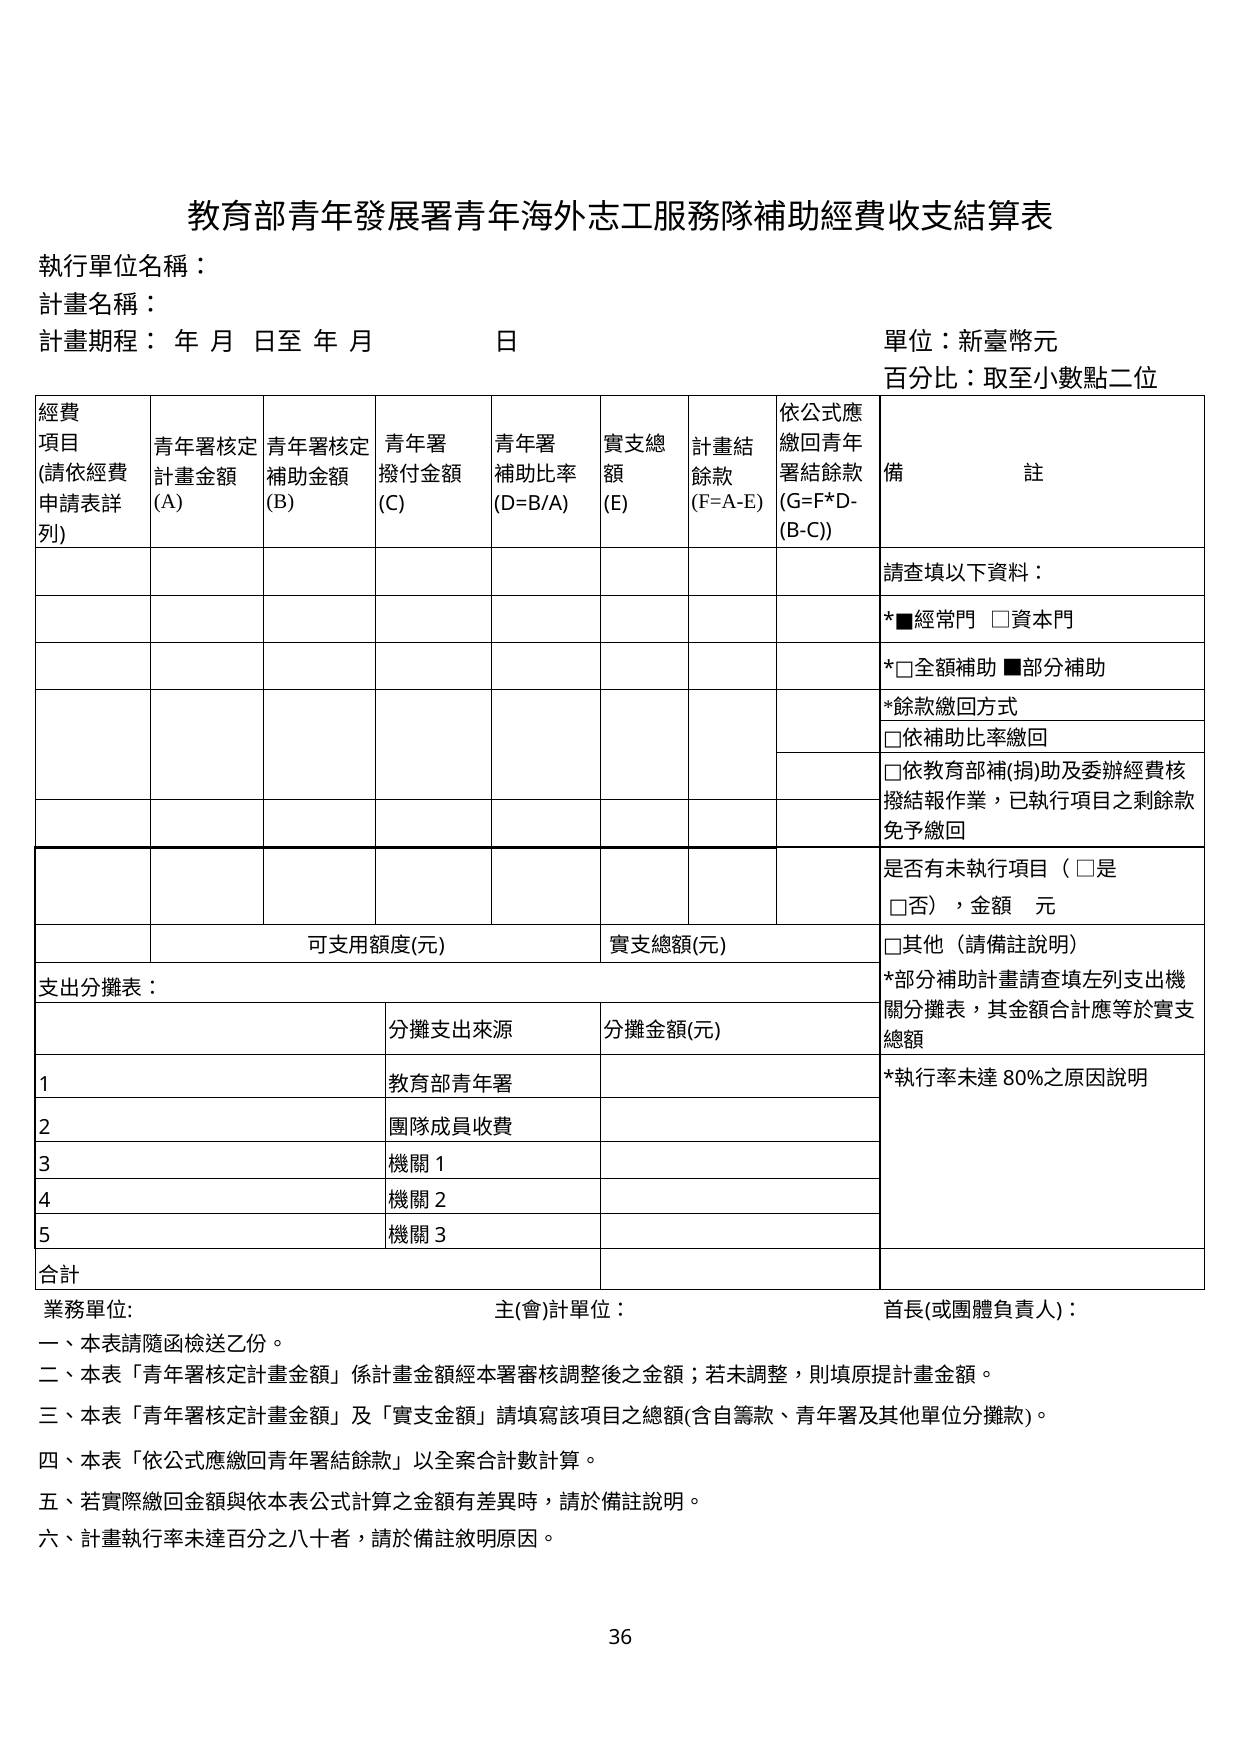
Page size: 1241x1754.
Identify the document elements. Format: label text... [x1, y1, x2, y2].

table_cell [36, 596, 150, 642]
table_cell [689, 849, 776, 923]
table_cell [151, 752, 263, 799]
table_cell [386, 1290, 420, 1327]
table_cell [880, 238, 1205, 284]
table_cell [420, 238, 454, 284]
table_cell [601, 596, 688, 642]
table_cell [264, 800, 375, 846]
table_cell 可支用額度(元) [151, 925, 600, 962]
table_cell *部分補助計畫請查填左列支出機關分攤表，其金額合計應等於實支總額 [881, 962, 1204, 1054]
table_cell [632, 284, 720, 321]
table_cell [151, 596, 263, 642]
table_cell [881, 1141, 1204, 1178]
table_cell [777, 596, 879, 642]
table_cell 1 [36, 1055, 385, 1097]
table_cell [454, 238, 491, 284]
table_cell 首長(或團體負責人)： [880, 1290, 1205, 1327]
table_cell [376, 849, 491, 923]
table_cell *餘款繳回方式 [881, 690, 1204, 720]
table_cell 計畫期程： 年 月 日至 年 月 [35, 321, 454, 359]
table_cell 機關3 [386, 1214, 600, 1248]
table_cell 機關1 [386, 1142, 600, 1178]
table_cell [580, 238, 632, 284]
table_cell □依教育部補(捐)助及委辦經費核撥結報作業，已執行項目之剩餘款免予繳回 [881, 753, 1204, 846]
table_cell [689, 643, 776, 689]
table_cell [689, 548, 776, 594]
table_cell 請查填以下資料： [881, 548, 1204, 594]
table_cell [35, 359, 777, 395]
table_cell 5 [36, 1214, 385, 1248]
table_cell 2 [36, 1098, 385, 1141]
table_cell [777, 690, 879, 752]
table_cell [632, 321, 720, 359]
table_cell [777, 1290, 880, 1327]
table_cell 依公式應繳回青年署結餘款(G=F*D-(B-C)) [777, 396, 879, 547]
table_cell [601, 643, 688, 689]
table_cell [601, 1055, 879, 1097]
table_cell 青年署 補助比率 (D=B/A) [492, 396, 600, 547]
table_cell [880, 1328, 1205, 1358]
table_cell 分攤支出來源 [386, 1003, 600, 1054]
table_cell [881, 1097, 1204, 1141]
table_cell [601, 1214, 879, 1248]
table_cell [492, 643, 600, 689]
table_cell [601, 849, 688, 923]
table_cell [36, 643, 150, 689]
table_cell [580, 284, 632, 321]
table_cell [491, 1328, 579, 1358]
table_cell 計畫結餘款 (F=A-E) [689, 396, 776, 547]
table_cell □依補助比率繳回 [881, 721, 1204, 752]
table_cell [777, 800, 879, 846]
table_cell [454, 1328, 491, 1358]
table_cell [601, 1249, 879, 1289]
table_cell [491, 238, 579, 284]
table_cell [601, 690, 688, 752]
table_cell [264, 849, 375, 923]
table_cell 經費 項目 (請依經費申請表詳列) [36, 396, 150, 547]
table_cell 支出分攤表： [36, 963, 879, 1002]
table_cell [689, 596, 776, 642]
table_cell [777, 284, 880, 321]
table_cell [881, 1178, 1204, 1213]
table_cell [311, 284, 420, 321]
table_cell 機關2 [386, 1179, 600, 1213]
table_cell [880, 1520, 1205, 1555]
table_cell [777, 238, 880, 284]
table_cell [492, 849, 600, 923]
table_cell [264, 690, 375, 752]
table_cell [454, 321, 491, 359]
table_cell [264, 596, 375, 642]
table_cell [36, 800, 150, 846]
table_cell 一、本表請隨函檢送乙份。 [35, 1328, 454, 1358]
table_cell [36, 690, 150, 752]
table_cell 五、若實際繳回金額與依本表公式計算之金額有差異時，請於備註說明。 [35, 1480, 1205, 1520]
table_cell [376, 690, 491, 752]
table_cell [151, 690, 263, 752]
table_cell [777, 753, 879, 799]
table_cell 二、本表「青年署核定計畫金額」係計畫金額經本署審核調整後之金額；若未調整，則填原提計畫金額。 [35, 1358, 1205, 1400]
table_cell [580, 321, 632, 359]
table_cell [376, 596, 491, 642]
table_cell [720, 284, 777, 321]
table_cell [580, 1328, 632, 1358]
table_cell [492, 690, 600, 752]
table_cell [36, 849, 150, 923]
table_cell 3 [36, 1142, 385, 1178]
table_cell 青年署核定計畫金額 (A) [151, 396, 263, 547]
table_cell [632, 238, 720, 284]
table_cell [36, 1003, 385, 1054]
table_cell [880, 284, 1205, 321]
table_cell [689, 800, 776, 846]
table_cell *執行率未達80%之原因說明 [881, 1055, 1204, 1097]
table_cell [601, 1098, 879, 1141]
table_cell [492, 548, 600, 594]
table_cell 實支總額(元) [601, 925, 879, 962]
table_cell [777, 848, 879, 923]
table_cell [689, 690, 776, 752]
table_cell [264, 643, 375, 689]
table_cell [420, 284, 454, 321]
table_cell [601, 1142, 879, 1178]
table_cell 實支總額 (E) [601, 396, 688, 547]
table_cell 計畫名稱： [35, 284, 311, 321]
table_cell [264, 752, 375, 799]
table_cell 四、本表「依公式應繳回青年署結餘款」以全案合計數計算。 [35, 1439, 1205, 1480]
table_cell [720, 238, 777, 284]
table_cell [454, 284, 491, 321]
table_cell 團隊成員收費 [386, 1098, 600, 1141]
table_cell 業務單位: [35, 1290, 386, 1327]
table_cell 合計 [36, 1249, 600, 1289]
table_cell [881, 1213, 1204, 1248]
table_cell [777, 1328, 880, 1358]
table_cell [492, 800, 600, 846]
table_cell [376, 800, 491, 846]
table_cell [601, 752, 688, 799]
table_cell 三、本表「青年署核定計畫金額」及「實支金額」請填寫該項目之總額(含自籌款、青年署及其他單位分攤款)。 [35, 1400, 1205, 1438]
table_cell [601, 1179, 879, 1213]
table_cell [492, 752, 600, 799]
table_cell [777, 643, 879, 689]
table_cell *■經常門 □資本門 [881, 596, 1204, 642]
table_cell [36, 548, 150, 594]
table_cell [151, 548, 263, 594]
table_cell 百分比：取至小數點二位 [880, 359, 1205, 395]
table_cell [777, 1520, 880, 1555]
table_cell 單位：新臺幣元 [880, 321, 1205, 359]
table_cell [492, 596, 600, 642]
table_cell *□全額補助 ■部分補助 [881, 643, 1204, 689]
table_cell [632, 1328, 720, 1358]
table_cell 4 [36, 1179, 385, 1213]
table_cell 教育部青年署 [386, 1055, 600, 1097]
table_cell [376, 752, 491, 799]
table_cell 是否有未執行項目（ □是 □否），金額 元 [881, 848, 1204, 923]
table_cell [151, 800, 263, 846]
table_cell [689, 752, 776, 799]
table_cell [376, 643, 491, 689]
table_cell [36, 752, 150, 799]
table_cell [491, 284, 579, 321]
table_cell [264, 548, 375, 594]
table_cell [151, 643, 263, 689]
table_cell 備 註 [881, 396, 1204, 547]
table_cell [376, 548, 491, 594]
table_cell 六、計畫執行率未達百分之八十者，請於備註敘明原因。 [35, 1520, 777, 1555]
table_cell [601, 548, 688, 594]
table_cell [36, 925, 150, 962]
table_cell [420, 1290, 454, 1327]
table_cell [720, 1290, 777, 1327]
table_cell [454, 1290, 491, 1327]
table_cell [601, 800, 688, 846]
table_cell [777, 321, 880, 359]
table_cell [151, 849, 263, 923]
table_cell □其他（請備註說明） [881, 925, 1204, 962]
table_cell [881, 1249, 1204, 1289]
table_cell [777, 548, 879, 594]
table_cell 青年署 撥付金額 (C) [376, 396, 491, 547]
table_cell [720, 1328, 777, 1358]
table_cell [720, 321, 777, 359]
table_cell 執行單位名稱： [35, 238, 420, 284]
table_cell 主(會)計單位： [491, 1290, 720, 1327]
table_cell 日 [491, 321, 579, 359]
table_cell [777, 359, 880, 395]
table_header 教育部青年發展署青年海外志工服務隊補助經費收支結算表 [35, 190, 1205, 238]
table_cell 分攤金額(元) [601, 1003, 879, 1054]
table_cell 青年署核定補助金額 (B) [264, 396, 375, 547]
